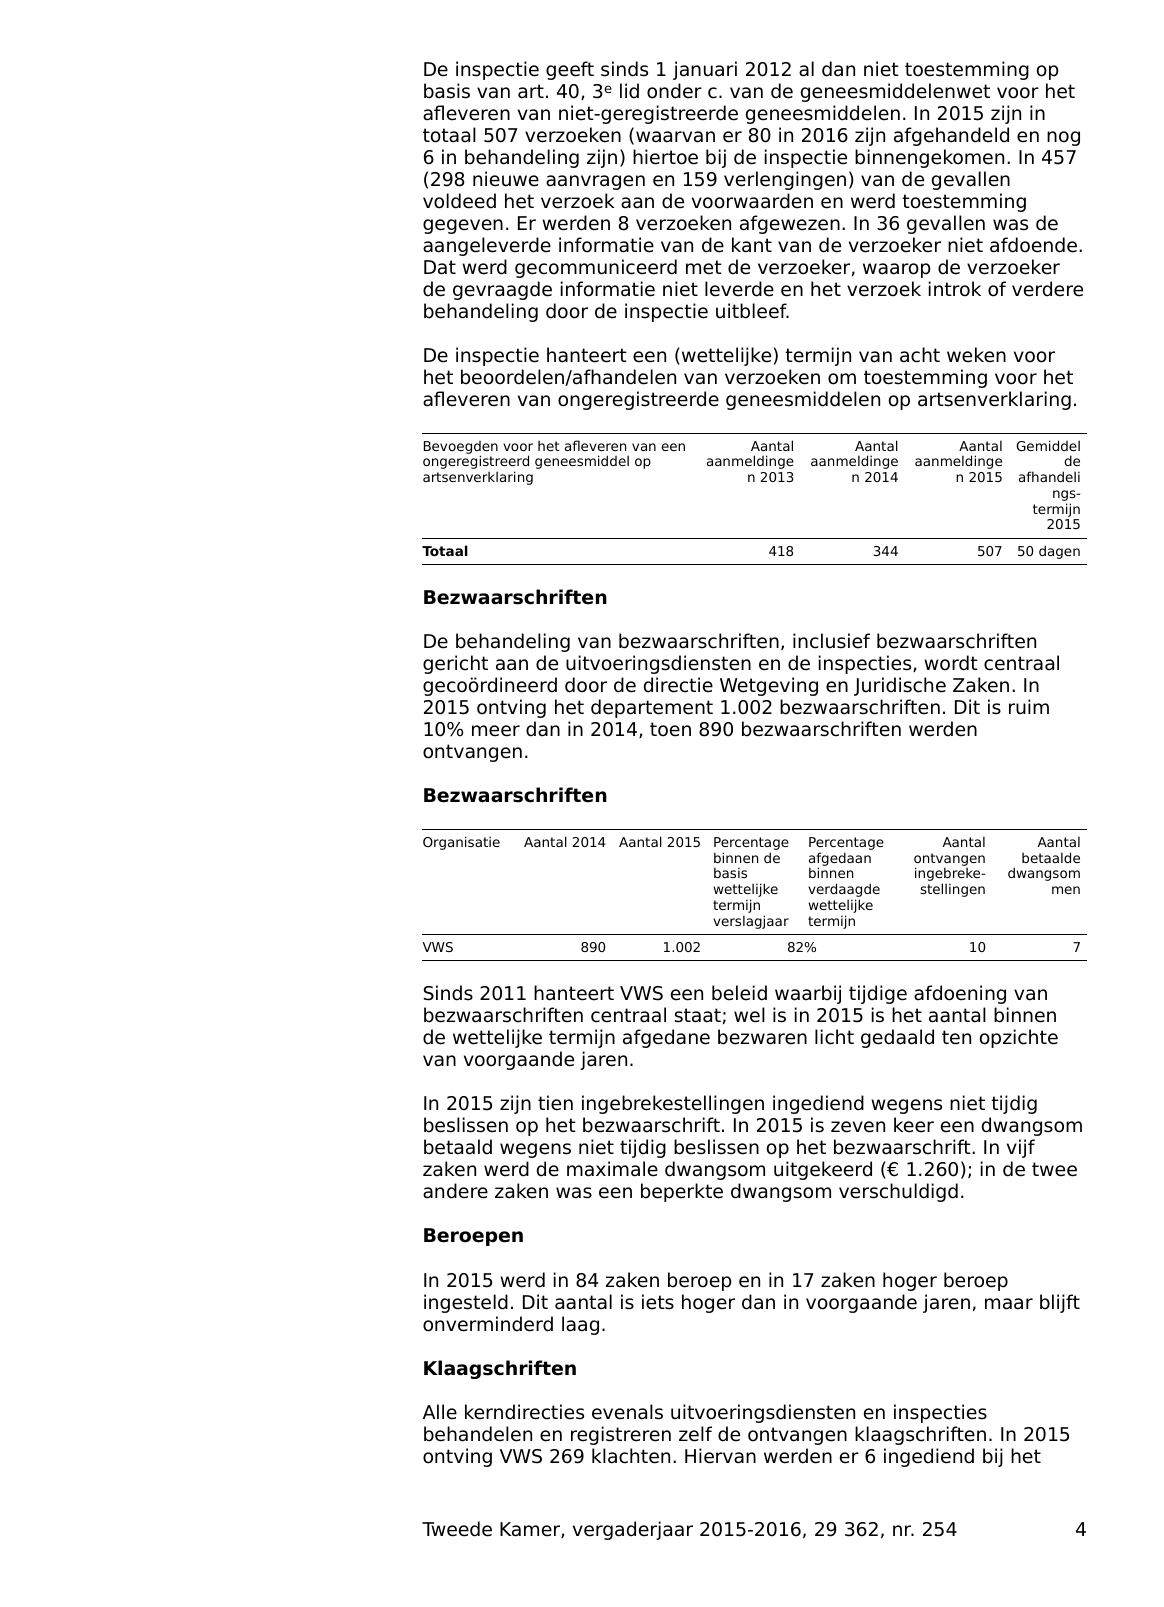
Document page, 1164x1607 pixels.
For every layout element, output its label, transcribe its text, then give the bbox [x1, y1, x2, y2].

table_header Aantal betaalde dwangsommen [992, 830, 1087, 934]
subtitle Bezwaarschriften [422, 785, 1087, 807]
table_cell 82% [707, 935, 897, 960]
table_cell 10 [897, 935, 992, 960]
table_header Percentage afgedaan binnen verdaagde wettelijke termijn [802, 830, 897, 934]
subtitle Klaagschriften [422, 1358, 1087, 1380]
table_cell 507 [904, 539, 1008, 564]
table_header Aantal 2015 [612, 830, 707, 934]
table_header Aantal aanmeldingen 2013 [696, 434, 800, 538]
text De inspectie geeft sinds 1 januari 2012 al dan niet toestemming op basis van art. 40, 3e lid onder c. van de geneesmiddelenwet voor het afleveren van niet-geregistreerde geneesmiddelen. In 2015 zijn in totaal 507 verzoeken (waarvan er 80 in 2016 zijn afgehandeld en nog 6 in behandeling zijn) hiertoe bij de inspectie binnengekomen. In 457 (298 nieuwe aanvragen en 159 verlengingen) van de gevallen voldeed het verzoek aan de voorwaarden en werd toestemming gegeven. Er werden 8 verzoeken afgewezen. In 36 gevallen was de aangeleverde informatie van de kant van de verzoeker niet afdoende. Dat werd gecommuniceerd met de verzoeker, waarop de verzoeker de gevraagde informatie niet leverde en het verzoek introk of verdere behandeling door de inspectie uitbleef. [422, 59, 1087, 323]
table_header Aantal 2014 [517, 830, 612, 934]
table_header Percentage binnen de basis wettelijke termijn verslagjaar [707, 830, 802, 934]
subtitle Bezwaarschriften [422, 587, 1087, 609]
table_cell Totaal [422, 539, 696, 564]
table_header Aantal aanmeldingen 2014 [800, 434, 904, 538]
table_header Aantal ontvangen ingebreke- stellingen [897, 830, 992, 934]
text Sinds 2011 hanteert VWS een beleid waarbij tijdige afdoening van bezwaarschriften centraal staat; wel is in 2015 is het aantal binnen de wettelijke termijn afgedane bezwaren licht gedaald ten opzichte van voorgaande jaren. [422, 983, 1087, 1071]
table_header Gemiddelde afhandelings-termijn 2015 [1009, 434, 1087, 538]
table_cell 50 dagen [1009, 539, 1087, 564]
table_cell 1.002 [612, 935, 707, 960]
table_cell 344 [800, 539, 904, 564]
text De inspectie hanteert een (wettelijke) termijn van acht weken voor het beoordelen/afhandelen van verzoeken om toestemming voor het afleveren van ongeregistreerde geneesmiddelen op artsenverklaring. [422, 345, 1087, 411]
text De behandeling van bezwaarschriften, inclusief bezwaarschriften gericht aan de uitvoeringsdiensten en de inspecties, wordt centraal gecoördineerd door de directie Wetgeving en Juridische Zaken. In 2015 ontving het departement 1.002 bezwaarschriften. Dit is ruim 10% meer dan in 2014, toen 890 bezwaarschriften werden ontvangen. [422, 631, 1087, 763]
text Alle kerndirecties evenals uitvoeringsdiensten en inspecties behandelen en registreren zelf de ontvangen klaagschriften. In 2015 ontving VWS 269 klachten. Hiervan werden er 6 ingediend bij het [422, 1402, 1087, 1468]
subtitle Beroepen [422, 1225, 1087, 1247]
table_header Bevoegden voor het afleveren van een ongeregistreerd geneesmiddel op artsenverklaring [422, 434, 696, 538]
table_cell 890 [517, 935, 612, 960]
table_cell 7 [992, 935, 1087, 960]
table_header Organisatie [422, 830, 517, 934]
table_cell 418 [696, 539, 800, 564]
text In 2015 zijn tien ingebrekestellingen ingediend wegens niet tijdig beslissen op het bezwaarschrift. In 2015 is zeven keer een dwangsom betaald wegens niet tijdig beslissen op het bezwaarschrift. In vijf zaken werd de maximale dwangsom uitgekeerd (€ 1.260); in de twee andere zaken was een beperkte dwangsom verschuldigd. [422, 1093, 1087, 1203]
table_cell VWS [422, 935, 517, 960]
table_header Aantal aanmeldingen 2015 [904, 434, 1008, 538]
text In 2015 werd in 84 zaken beroep en in 17 zaken hoger beroep ingesteld. Dit aantal is iets hoger dan in voorgaande jaren, maar blijft onverminderd laag. [422, 1269, 1087, 1336]
